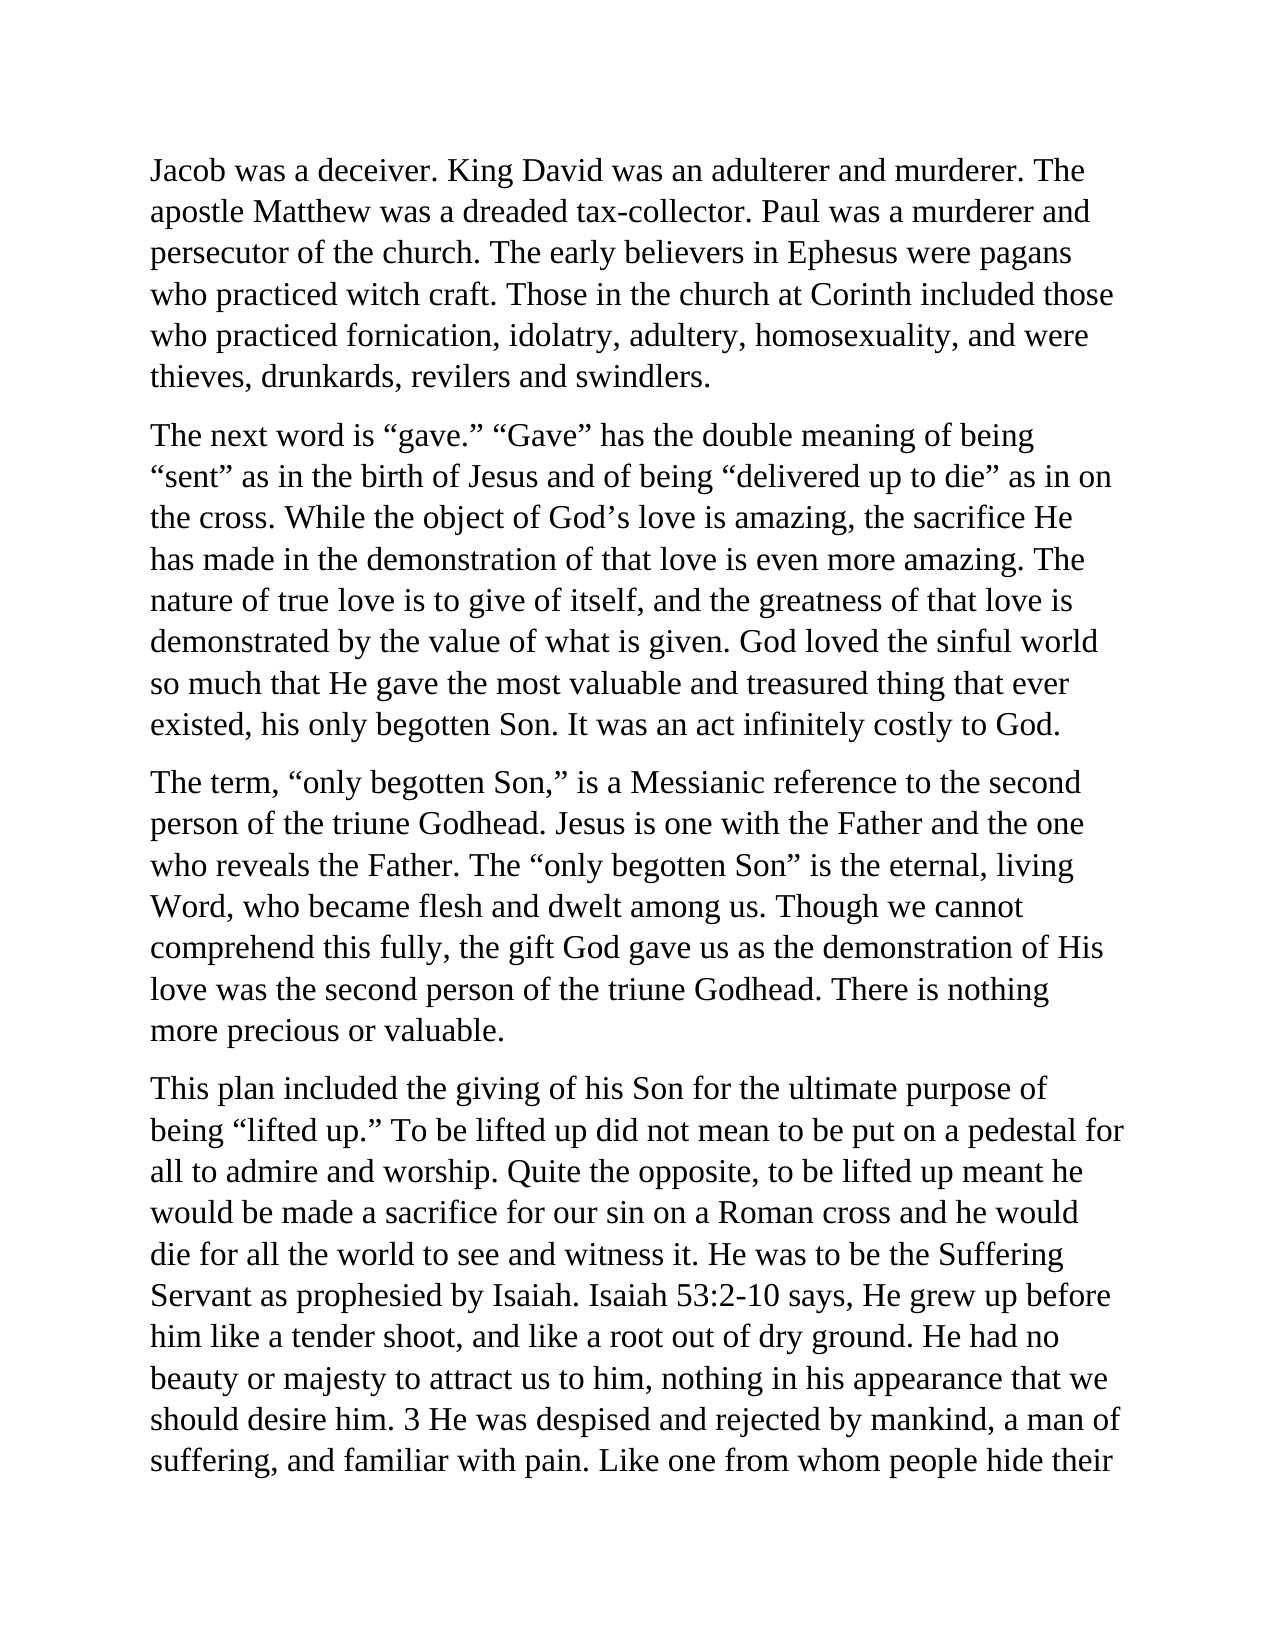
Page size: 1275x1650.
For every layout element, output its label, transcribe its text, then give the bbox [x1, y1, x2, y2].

text Jacob was a deceiver. King David was an adulterer and murderer. The apostle Matthew was a dreaded tax-collector. Paul was a murderer and persecutor of the church. The early believers in Ephesus were pagans who practiced witch craft. Those in the church at Corinth included those who practiced fornication, idolatry, adultery, homosexuality, and were thieves, drunkards, revilers and swindlers. [150, 150, 1125, 395]
text The term, “only begotten Son,” is a Messianic reference to the second person of the triune Godhead. Jesus is one with the Father and the one who reveals the Father. The “only begotten Son” is the eternal, living Word, who became flesh and dwelt among us. Though we cannot comprehend this fully, the gift God gave us as the demonstration of His love was the second person of the triune Godhead. There is nothing more precious or valuable. [150, 762, 1125, 1049]
text This plan included the giving of his Son for the ultimate purpose of being “lifted up.” To be lifted up did not mean to be put on a pedestal for all to admire and worship. Quite the opposite, to be lifted up meant he would be made a sacrifice for our sin on a Roman cross and he would die for all the world to see and witness it. He was to be the Suffering Servant as prophesied by Isaiah. Isaiah 53:2-10 says, He grew up before him like a tender shoot, and like a root out of dry ground. He had no beauty or majesty to attract us to him, nothing in his appearance that we should desire him. 3 He was despised and rejected by mankind, a man of suffering, and familiar with pain. Like one from whom people hide their [150, 1068, 1125, 1479]
text The next word is “gave.” “Gave” has the double meaning of being “sent” as in the birth of Jesus and of being “delivered up to die” as in on the cross. While the object of God’s love is amazing, the sacrifice He has made in the demonstration of that love is even more amazing. The nature of true love is to give of itself, and the greatness of that love is demonstrated by the value of what is given. God loved the sinful world so much that He gave the most valuable and treasured thing that ever existed, his only begotten Son. It was an act infinitely costly to God. [150, 415, 1125, 743]
